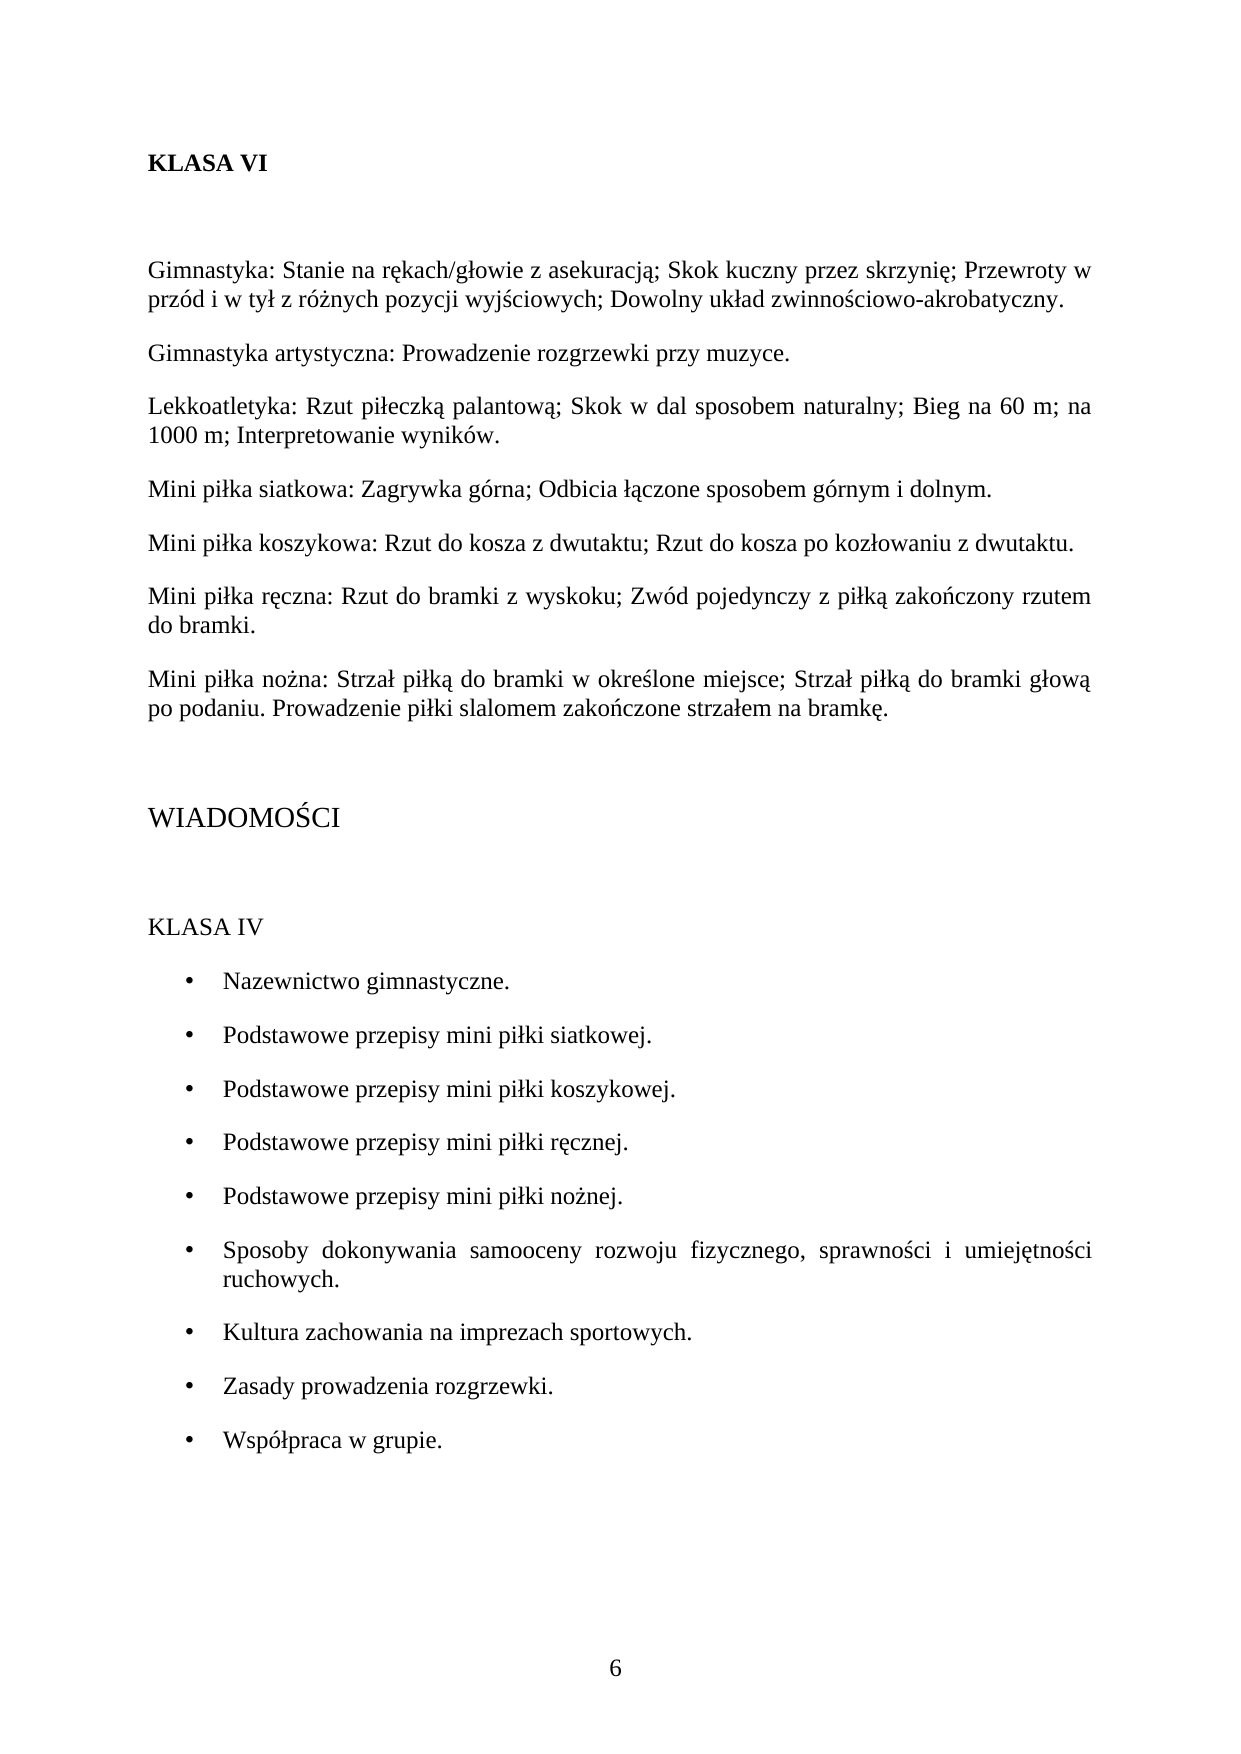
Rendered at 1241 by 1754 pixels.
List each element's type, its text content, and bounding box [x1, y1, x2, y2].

list Sposoby dokonywania samooceny rozwoju fizycznego, sprawności i umiejętności ruchowych. [185, 1235, 1093, 1292]
text Mini piłka siatkowa: Zagrywka górna; Odbicia łączone sposobem górnym i dolnym. [148, 474, 1093, 503]
list Podstawowe przepisy mini piłki nożnej. [185, 1181, 1093, 1210]
text KLASA IV [148, 912, 1093, 941]
list Podstawowe przepisy mini piłki ręcznej. [185, 1127, 1093, 1156]
list Zasady prowadzenia rozgrzewki. [185, 1371, 1093, 1400]
list Podstawowe przepisy mini piłki siatkowej. [185, 1020, 1093, 1049]
text Mini piłka koszykowa: Rzut do kosza z dwutaktu; Rzut do kosza po kozłowaniu z dwutaktu. [148, 528, 1093, 556]
text Gimnastyka artystyczna: Prowadzenie rozgrzewki przy muzyce. [148, 338, 1093, 366]
list Współpraca w grupie. [185, 1425, 1093, 1454]
list Kultura zachowania na imprezach sportowych. [185, 1317, 1093, 1346]
text Mini piłka nożna: Strzał piłką do bramki w określone miejsce; Strzał piłką do bramki głową po podaniu. Prowadzenie piłki slalomem zakończone strzałem na bramkę. [148, 664, 1093, 721]
text Lekkoatletyka: Rzut piłeczką palantową; Skok w dal sposobem naturalny; Bieg na 60 m; na 1000 m; Interpretowanie wyników. [148, 391, 1093, 449]
text WIADOMOŚCI [148, 800, 1093, 834]
list Podstawowe przepisy mini piłki koszykowej. [185, 1074, 1093, 1102]
text Gimnastyka: Stanie na rękach/głowie z asekuracją; Skok kuczny przez skrzynię; Przewroty w przód i w tył z różnych pozycji wyjściowych; Dowolny układ zwinnościowo-akrobatyczny. [148, 255, 1093, 313]
text Mini piłka ręczna: Rzut do bramki z wyskoku; Zwód pojedynczy z piłką zakończony rzutem do bramki. [148, 581, 1093, 639]
text KLASA VI [148, 148, 1093, 176]
list Nazewnictwo gimnastyczne. [185, 966, 1093, 995]
